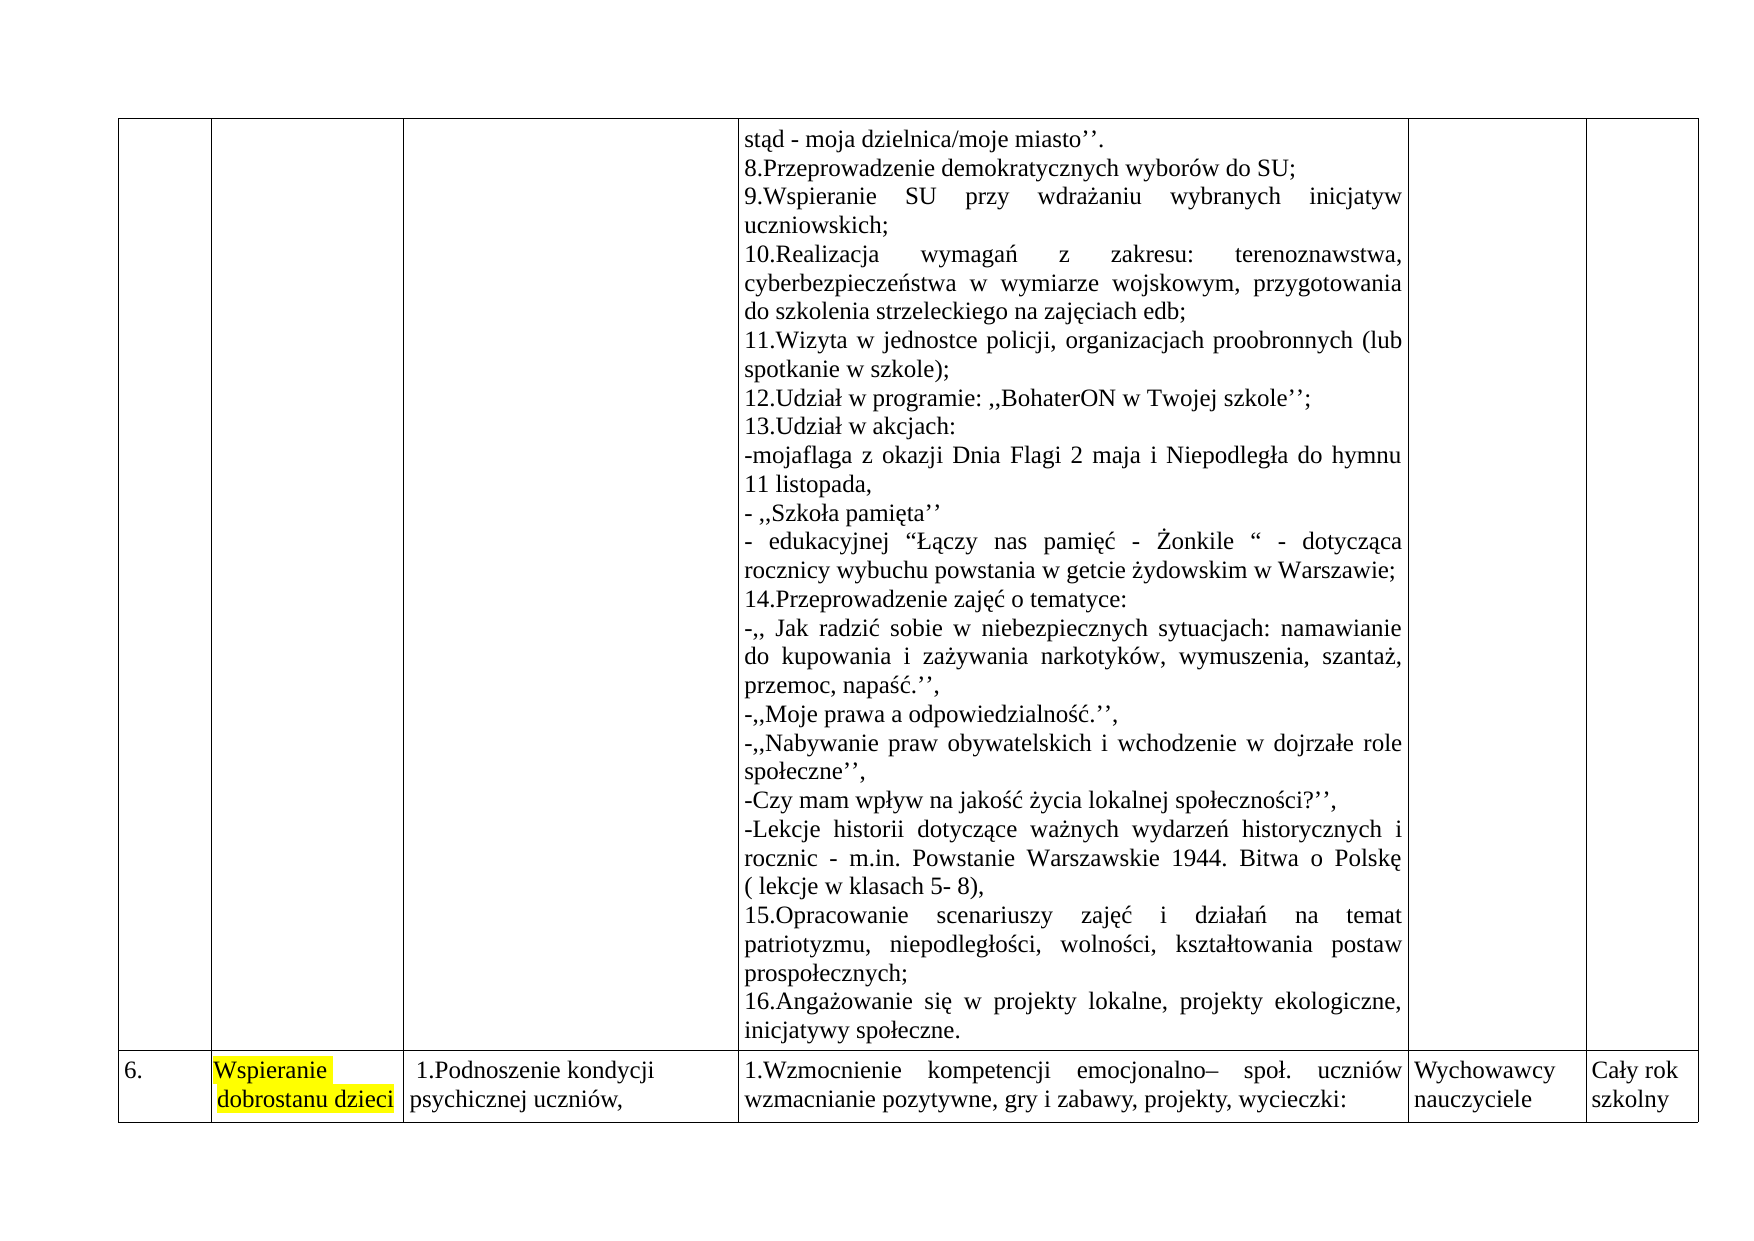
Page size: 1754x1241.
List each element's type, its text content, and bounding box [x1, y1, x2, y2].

table_cell 6. [119, 1051, 211, 1122]
table_cell [212, 119, 403, 1050]
table_cell 1.Wzmocnienie kompetencji emocjonalno– społ. uczniów wzmacnianie pozytywne, gry i zabawy, projekty, wycieczki: [739, 1051, 1408, 1122]
table_cell [119, 119, 211, 1050]
table_cell Cały rok szkolny [1587, 1051, 1698, 1122]
table_cell stąd - moja dzielnica/moje miasto’’. 8.Przeprowadzenie demokratycznych wyborów do SU; 9.Wspieranie SU przy wdrażaniu wybranych inicjatyw uczniowskich; 10.Realizacja wymagań z zakresu: terenoznawstwa, cyberbezpieczeństwa w wymiarze wojskowym, przygotowania do szkolenia strzeleckiego na zajęciach edb; 11.Wizyta w jednostce policji, organizacjach proobronnych (lub spotkanie w szkole); 12.Udział w programie: ,,BohaterON w Twojej szkole’’; 13.Udział w akcjach: -mojaflaga z okazji Dnia Flagi 2 maja i Niepodległa do hymnu 11 listopada, - ,,Szkoła pamięta’’ - edukacyjnej “Łączy nas pamięć - Żonkile “ - dotycząca rocznicy wybuchu powstania w getcie żydowskim w Warszawie; 14.Przeprowadzenie zajęć o tematyce: -,, Jak radzić sobie w niebezpiecznych sytuacjach: namawianie do kupowania i zażywania narkotyków, wymuszenia, szantaż, przemoc, napaść.’’, -,,Moje prawa a odpowiedzialność.’’, -,,Nabywanie praw obywatelskich i wchodzenie w dojrzałe role społeczne’’, -Czy mam wpływ na jakość życia lokalnej społeczności?’’, -Lekcje historii dotyczące ważnych wydarzeń historycznych i rocznic - m.in. Powstanie Warszawskie 1944. Bitwa o Polskę ( lekcje w klasach 5- 8), 15.Opracowanie scenariuszy zajęć i działań na temat patriotyzmu, niepodległości, wolności, kształtowania postaw prospołecznych; 16.Angażowanie się w projekty lokalne, projekty ekologiczne, inicjatywy społeczne. [739, 119, 1408, 1050]
table_cell 1.Podnoszenie kondycji psychicznej uczniów, [404, 1051, 738, 1122]
table_cell [1587, 119, 1698, 1050]
table_cell Wychowawcy nauczyciele [1409, 1051, 1586, 1122]
table_cell [404, 119, 738, 1050]
table_cell [1409, 119, 1586, 1050]
table_cell Wspieranie dobrostanu dzieci [212, 1051, 403, 1122]
